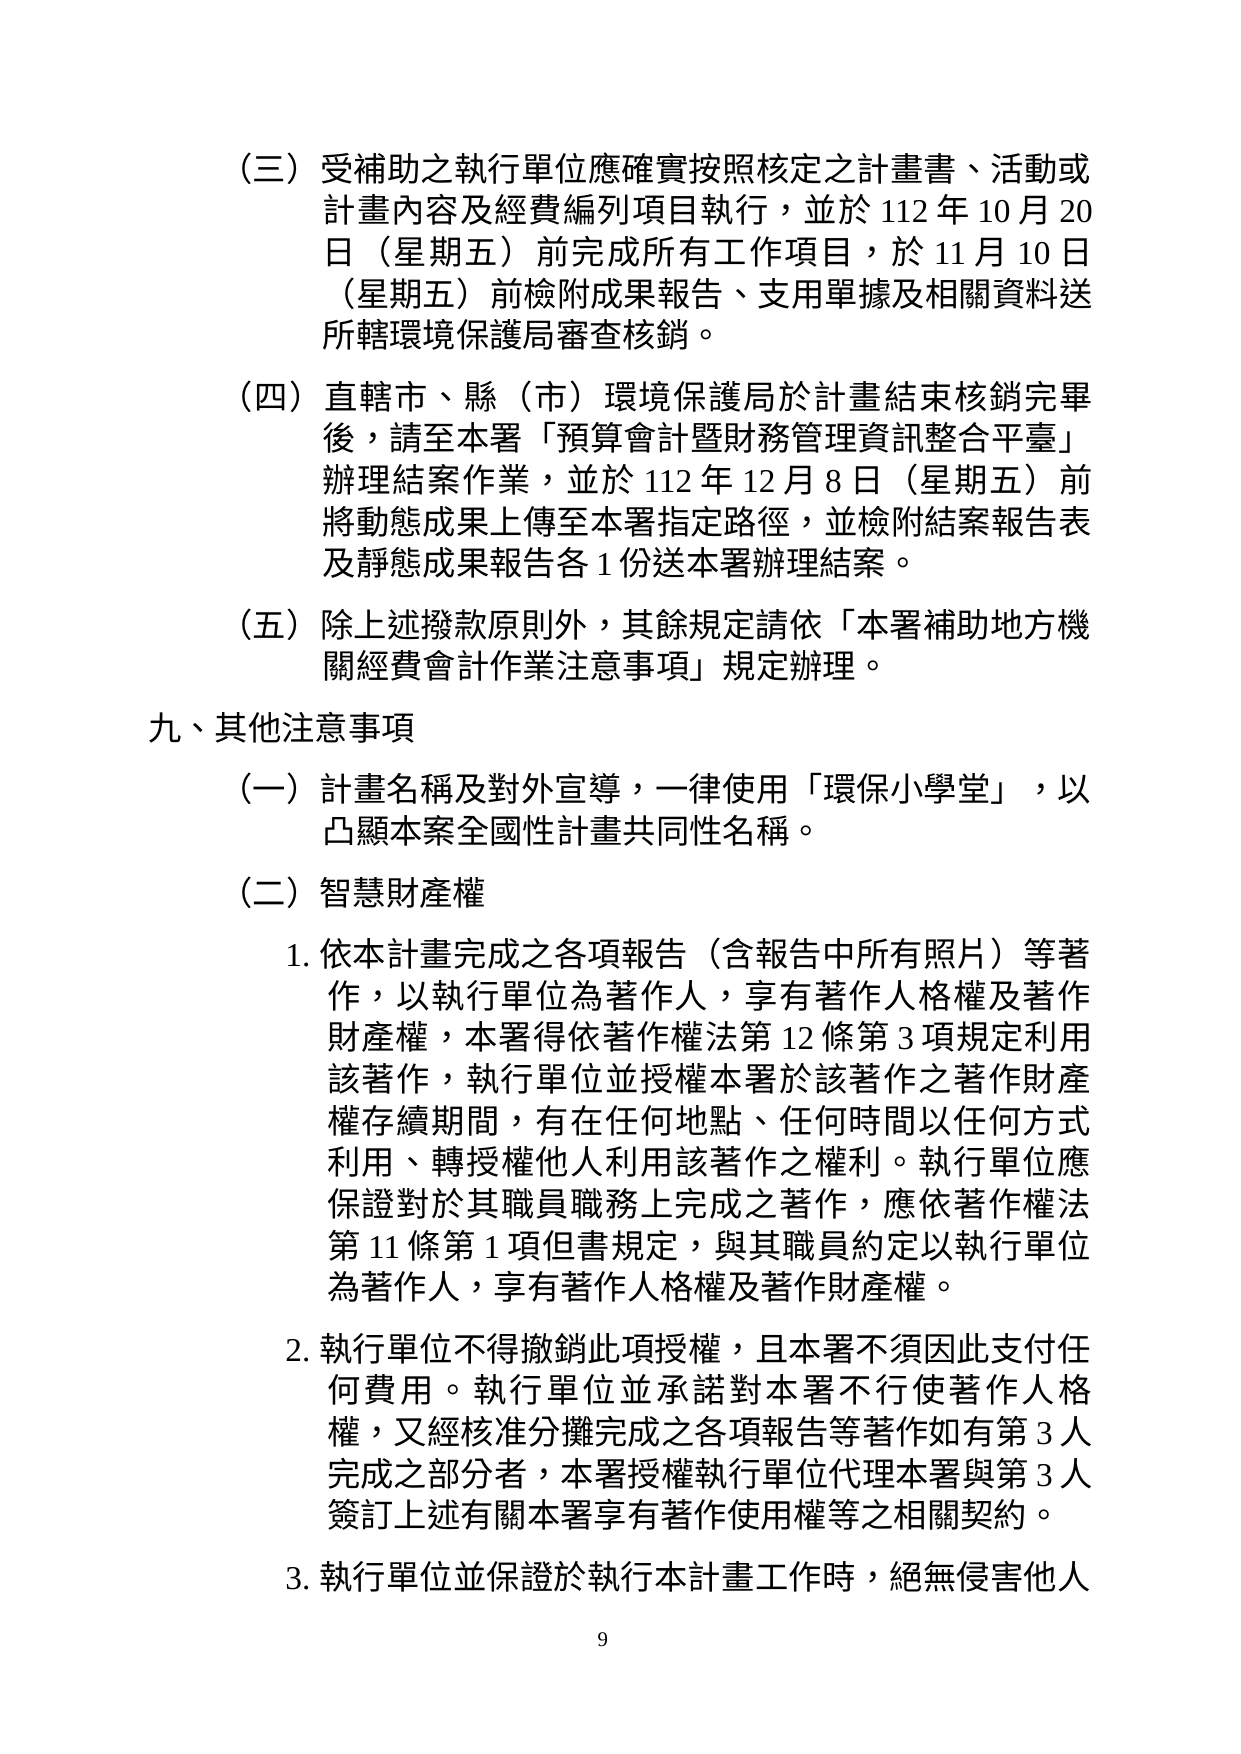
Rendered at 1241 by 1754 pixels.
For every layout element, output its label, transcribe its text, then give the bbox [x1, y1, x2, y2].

text 1. 依本計畫完成之各項報告（含報告中所有照片）等著作，以執行單位為著作人，享有著作人格權及著作財產權，本署得依著作權法第12條第3項規定利用該著作，執行單位並授權本署於該著作之著作財產權存續期間，有在任何地點、任何時間以任何方式利用、轉授權他人利用該著作之權利。執行單位應保證對於其職員職務上完成之著作，應依著作權法第11條第1項但書規定，與其職員約定以執行單位為著作人，享有著作人格權及著作財產權。 [285, 933, 1092, 1308]
text （一）計畫名稱及對外宣導，一律使用「環保小學堂」，以凸顯本案全國性計畫共同性名稱。 [219, 768, 1092, 852]
text （五）除上述撥款原則外，其餘規定請依「本署補助地方機關經費會計作業注意事項」規定辦理。 [219, 604, 1092, 687]
text 3. 執行單位並保證於執行本計畫工作時，絕無侵害他人 [285, 1556, 1092, 1598]
text 2. 執行單位不得撤銷此項授權，且本署不須因此支付任何費用。執行單位並承諾對本署不行使著作人格權，又經核准分攤完成之各項報告等著作如有第3人完成之部分者，本署授權執行單位代理本署與第3人簽訂上述有關本署享有著作使用權等之相關契約。 [285, 1328, 1092, 1536]
text 九、其他注意事項 [148, 707, 1092, 749]
text （二）智慧財產權 [219, 872, 1092, 913]
text （四）直轄市、縣（市）環境保護局於計畫結束核銷完畢後，請至本署「預算會計暨財務管理資訊整合平臺」辦理結案作業，並於112年12月8日（星期五）前將動態成果上傳至本署指定路徑，並檢附結案報告表及靜態成果報告各1份送本署辦理結案。 [219, 376, 1092, 584]
text （三）受補助之執行單位應確實按照核定之計畫書、活動或計畫內容及經費編列項目執行，並於112年10月20日（星期五）前完成所有工作項目，於11月10日（星期五）前檢附成果報告、支用單據及相關資料送所轄環境保護局審查核銷。 [219, 148, 1092, 356]
